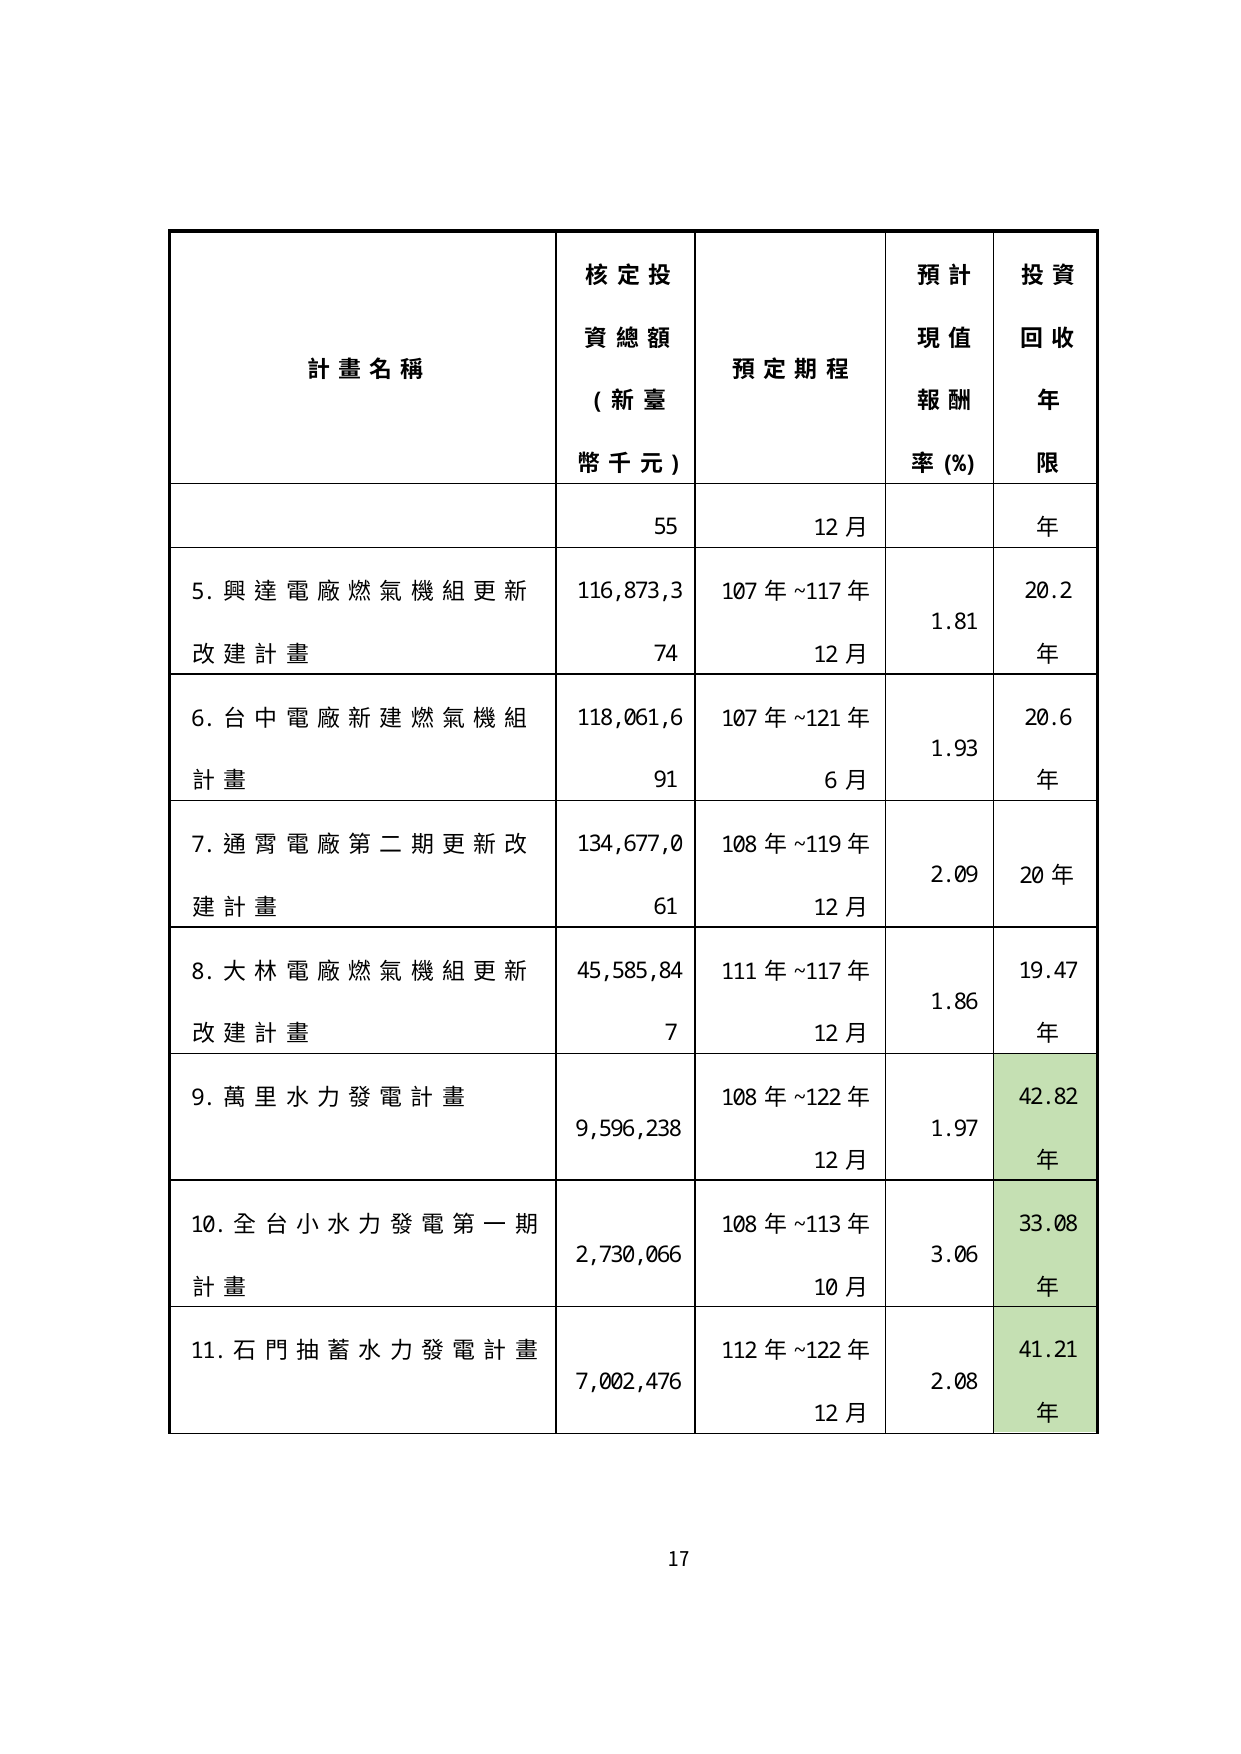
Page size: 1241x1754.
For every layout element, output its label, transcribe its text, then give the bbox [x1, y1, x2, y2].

table_cell 41.21年 [994, 1307, 1096, 1432]
table_cell 108年~113年10月 [696, 1181, 885, 1306]
table_cell 112年~122年12月 [696, 1307, 885, 1432]
table_cell 107年~117年12月 [696, 548, 885, 673]
table_cell 10.全台小水力發電第一期計畫 [171, 1181, 555, 1306]
table_cell 9,596,238 [557, 1054, 694, 1179]
table_cell 108年~119年12月 [696, 801, 885, 926]
table_cell 107年~121年6月 [696, 675, 885, 799]
table_header 核定投資總額 (新臺幣千元) [557, 233, 694, 482]
table_cell 20.6年 [994, 675, 1096, 799]
table_cell 1.81 [886, 548, 993, 673]
table_cell 7.通霄電廠第二期更新改建計畫 [171, 801, 555, 926]
table_cell 1.86 [886, 928, 993, 1053]
table_header 計畫名稱 [171, 233, 555, 482]
table_cell 2.09 [886, 801, 993, 926]
table_cell [886, 484, 993, 546]
table_cell 3.06 [886, 1181, 993, 1306]
table_cell 2,730,066 [557, 1181, 694, 1306]
table_header 預定期程 [696, 233, 885, 482]
table_cell 9.萬里水力發電計畫 [171, 1054, 555, 1179]
table_header 投資回收 年 限 [994, 233, 1096, 482]
table_cell 2.08 [886, 1307, 993, 1432]
table_cell 55 [557, 484, 694, 546]
table_cell 6.台中電廠新建燃氣機組計畫 [171, 675, 555, 799]
table_cell 1.97 [886, 1054, 993, 1179]
table_cell 12月 [696, 484, 885, 546]
table_cell 7,002,476 [557, 1307, 694, 1432]
table_cell 42.82年 [994, 1054, 1096, 1179]
table_cell 45,585,847 [557, 928, 694, 1053]
table_cell 118,061,691 [557, 675, 694, 799]
table_cell 134,677,061 [557, 801, 694, 926]
table_cell 20.2年 [994, 548, 1096, 673]
table_cell 年 [994, 484, 1096, 546]
table_cell [171, 484, 555, 546]
table_header 預計現值報酬率(%) [886, 233, 993, 482]
table_cell 11.石門抽蓄水力發電計畫 [171, 1307, 555, 1432]
table_cell 5.興達電廠燃氣機組更新改建計畫 [171, 548, 555, 673]
table_cell 33.08年 [994, 1181, 1096, 1306]
table_cell 1.93 [886, 675, 993, 799]
table_cell 20年 [994, 801, 1096, 926]
table_cell 8.大林電廠燃氣機組更新改建計畫 [171, 928, 555, 1053]
table_cell 111年~117年12月 [696, 928, 885, 1053]
table_cell 108年~122年12月 [696, 1054, 885, 1179]
table_cell 19.47年 [994, 928, 1096, 1053]
table_cell 116,873,374 [557, 548, 694, 673]
